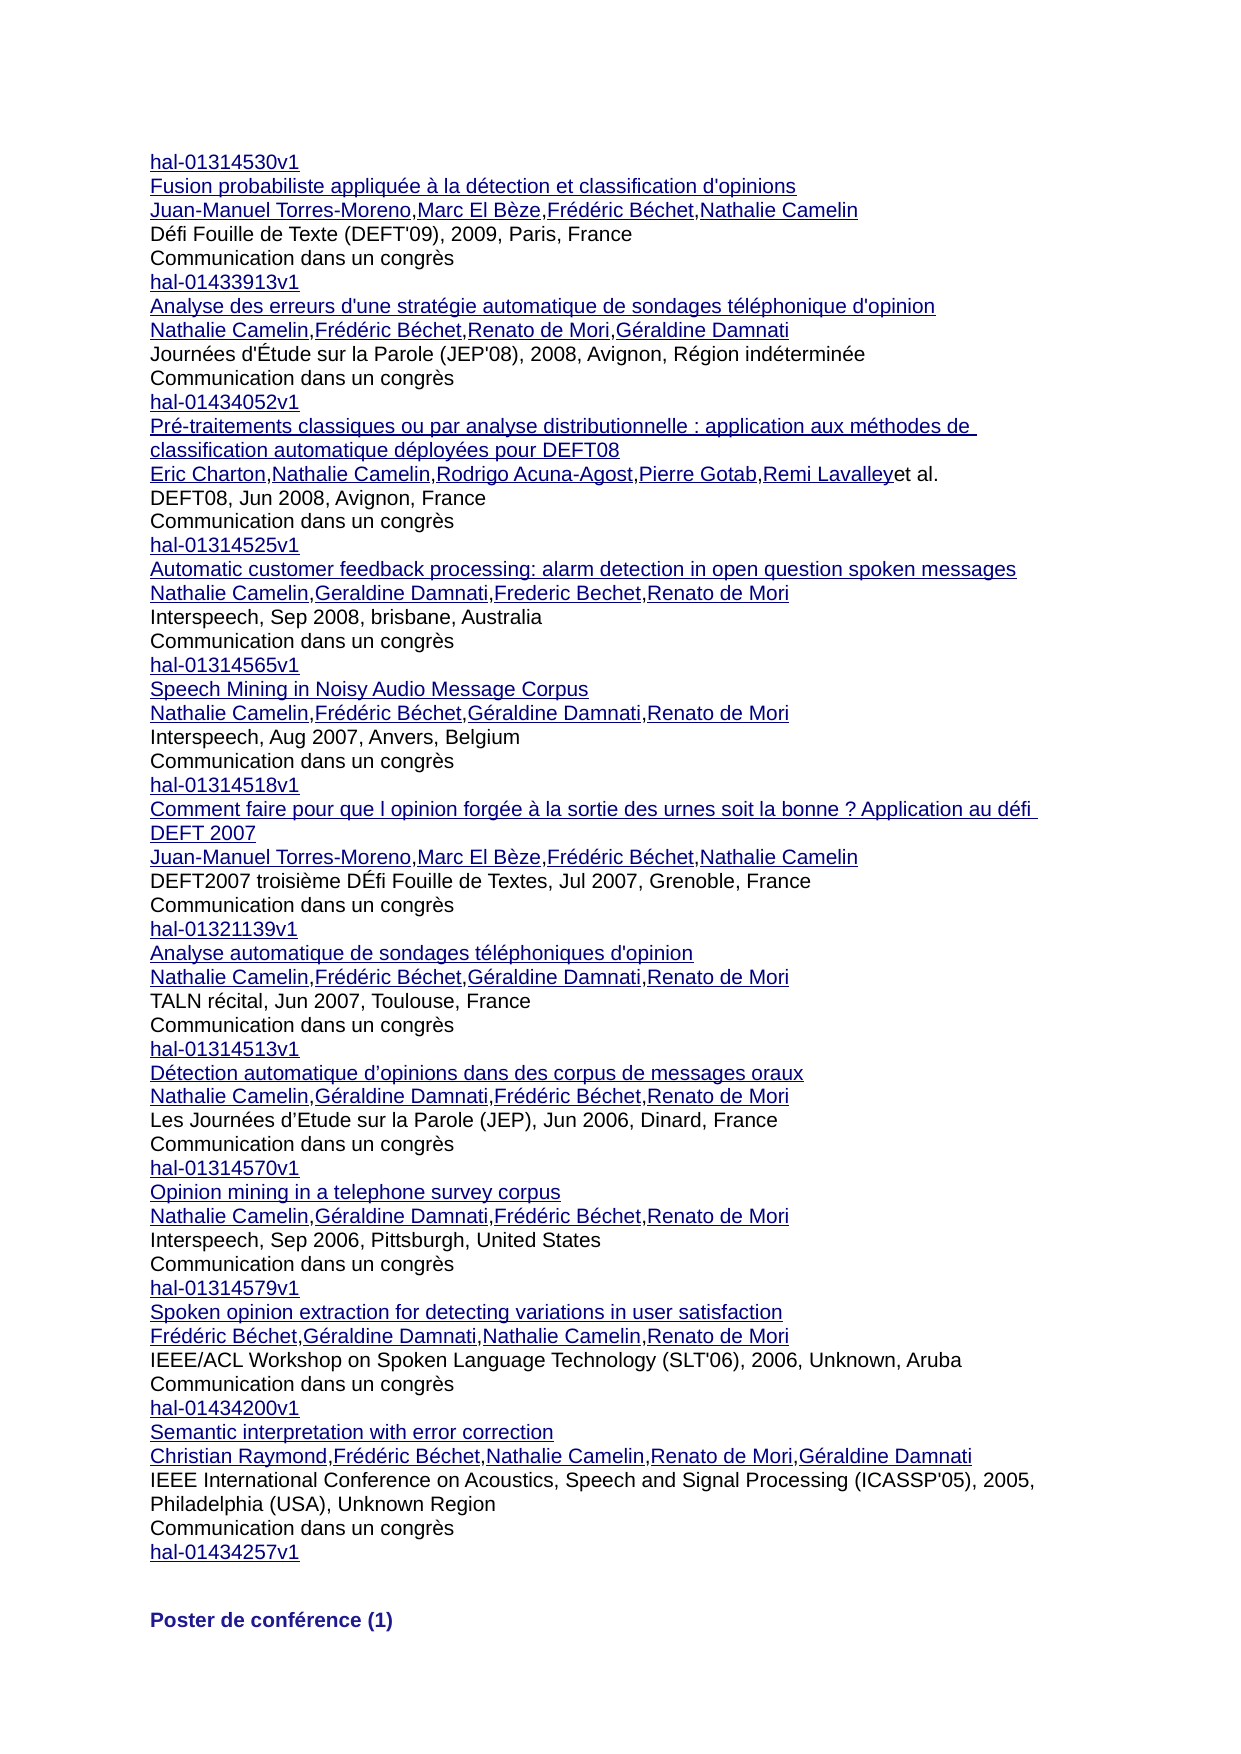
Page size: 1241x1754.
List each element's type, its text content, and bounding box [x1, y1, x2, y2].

table_cell hal-01314530v1 [150, 150, 1090, 174]
table_cell Détection automatique d’opinions dans des corpus de messages oraux Nathalie Camelin,Géraldine Damnati,Frédéric Béchet,Renato de Mori Les Journées d’Etude sur la Parole (JEP), Jun 2006, Dinard, France Communication dans un congrès hal-01314570v1 [150, 1060, 1090, 1180]
table_cell Automatic customer feedback processing: alarm detection in open question spoken messages Nathalie Camelin,Geraldine Damnati,Frederic Bechet,Renato de Mori Interspeech, Sep 2008, brisbane, Australia Communication dans un congrès hal-01314565v1 [150, 557, 1090, 677]
table_cell Analyse des erreurs d'une stratégie automatique de sondages téléphonique d'opinion Nathalie Camelin,Frédéric Béchet,Renato de Mori,Géraldine Damnati Journées d'Étude sur la Parole (JEP'08), 2008, Avignon, Région indéterminée Communication dans un congrès hal-01434052v1 [150, 294, 1090, 413]
table_cell Analyse automatique de sondages téléphoniques d'opinion Nathalie Camelin,Frédéric Béchet,Géraldine Damnati,Renato de Mori TALN récital, Jun 2007, Toulouse, France Communication dans un congrès hal-01314513v1 [150, 941, 1090, 1060]
table_cell Comment faire pour que l opinion forgée à la sortie des urnes soit la bonne ? Application au défi DEFT 2007 Juan-Manuel Torres-Moreno,Marc El Bèze,Frédéric Béchet,Nathalie Camelin DEFT2007 troisième DÉfi Fouille de Textes, Jul 2007, Grenoble, France Communication dans un congrès hal-01321139v1 [150, 797, 1090, 941]
table_cell Fusion probabiliste appliquée à la détection et classification d'opinions Juan-Manuel Torres-Moreno,Marc El Bèze,Frédéric Béchet,Nathalie Camelin Défi Fouille de Texte (DEFT'09), 2009, Paris, France Communication dans un congrès hal-01433913v1 [150, 174, 1090, 294]
table_cell Semantic interpretation with error correction Christian Raymond,Frédéric Béchet,Nathalie Camelin,Renato de Mori,Géraldine Damnati IEEE International Conference on Acoustics, Speech and Signal Processing (ICASSP'05), 2005, Philadelphia (USA), Unknown Region Communication dans un congrès hal-01434257v1 [150, 1420, 1090, 1563]
table_cell Pré-traitements classiques ou par analyse distributionnelle : application aux méthodes de classification automatique déployées pour DEFT08 Eric Charton,Nathalie Camelin,Rodrigo Acuna-Agost,Pierre Gotab,Remi Lavalleyet al. DEFT08, Jun 2008, Avignon, France Communication dans un congrès hal-01314525v1 [150, 414, 1090, 557]
table_cell Speech Mining in Noisy Audio Message Corpus Nathalie Camelin,Frédéric Béchet,Géraldine Damnati,Renato de Mori Interspeech, Aug 2007, Anvers, Belgium Communication dans un congrès hal-01314518v1 [150, 677, 1090, 797]
subtitle Poster de conférence (1) [150, 1608, 1090, 1632]
table_cell Opinion mining in a telephone survey corpus Nathalie Camelin,Géraldine Damnati,Frédéric Béchet,Renato de Mori Interspeech, Sep 2006, Pittsburgh, United States Communication dans un congrès hal-01314579v1 [150, 1180, 1090, 1300]
table_cell Spoken opinion extraction for detecting variations in user satisfaction Frédéric Béchet,Géraldine Damnati,Nathalie Camelin,Renato de Mori IEEE/ACL Workshop on Spoken Language Technology (SLT'06), 2006, Unknown, Aruba Communication dans un congrès hal-01434200v1 [150, 1300, 1090, 1420]
